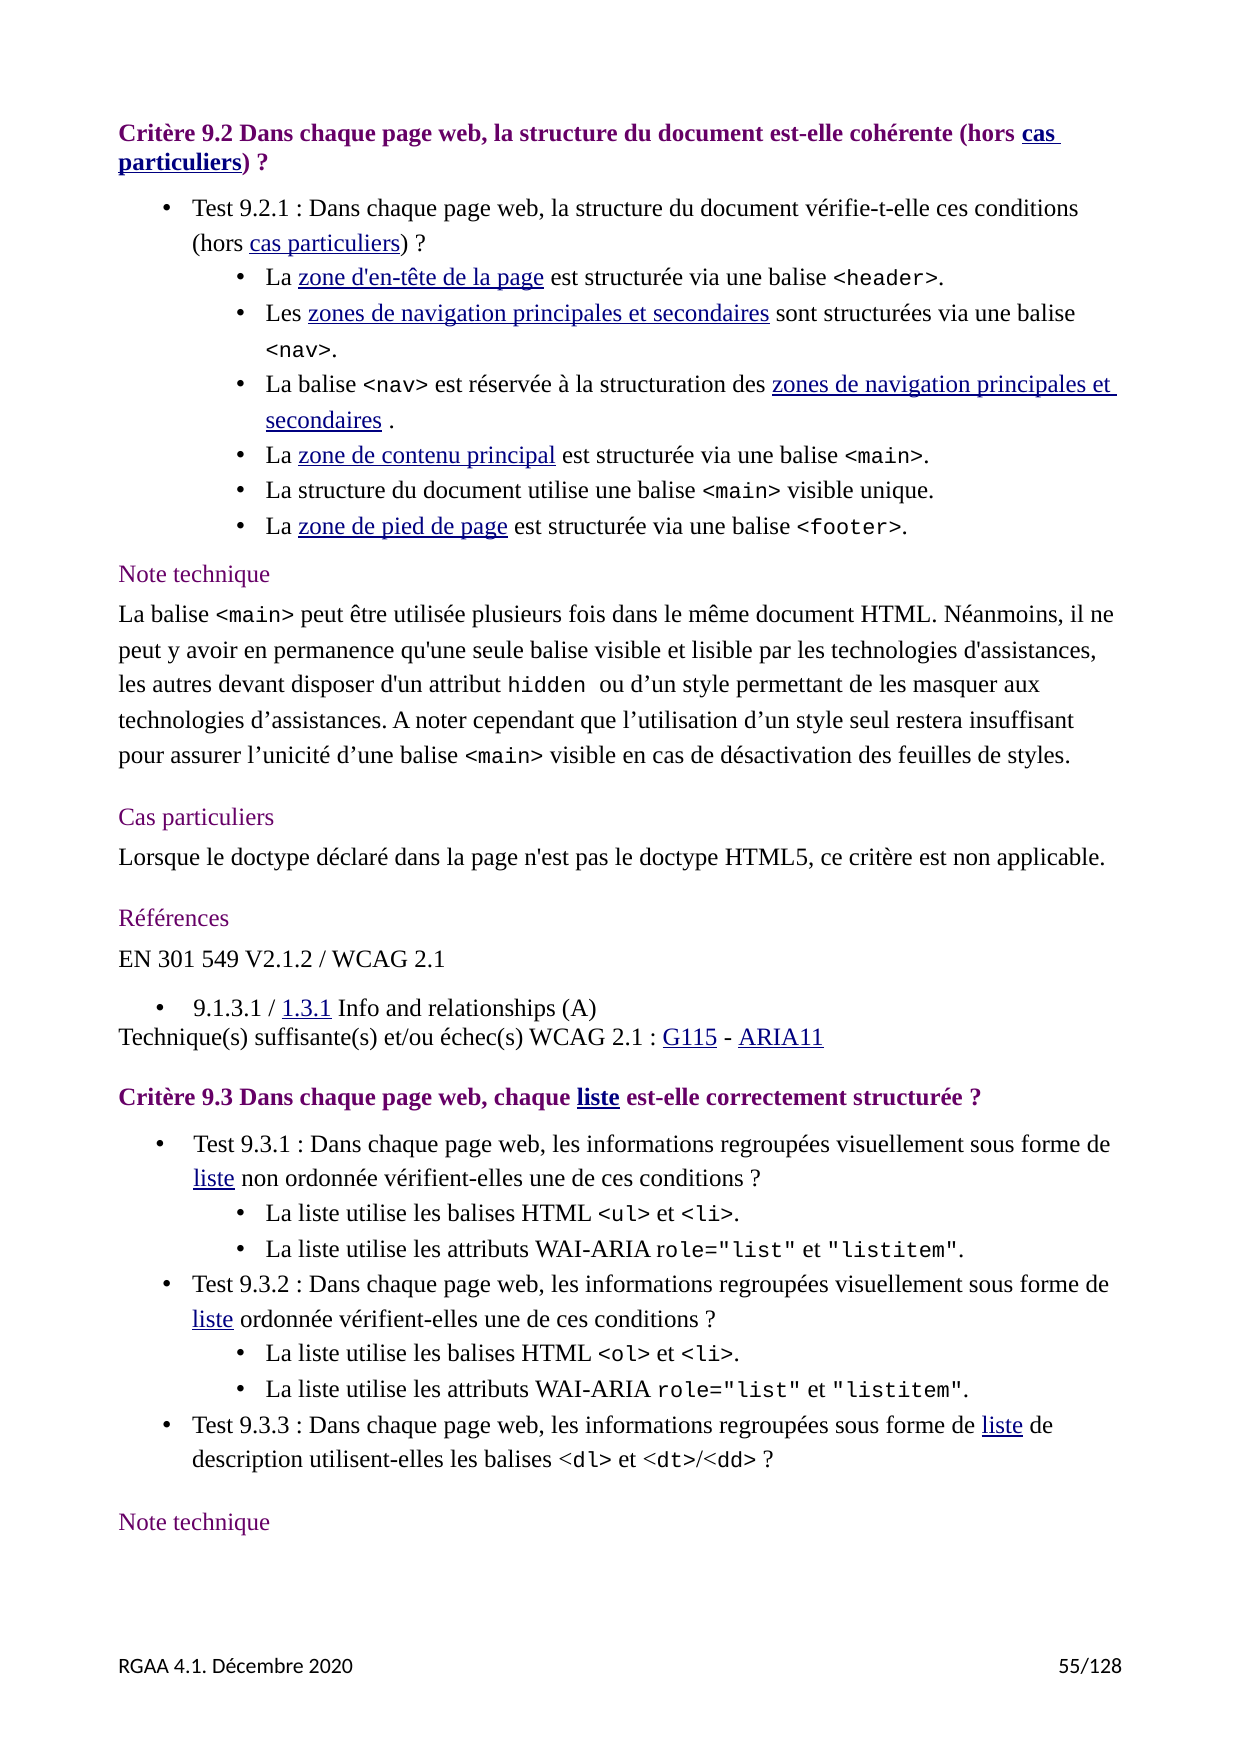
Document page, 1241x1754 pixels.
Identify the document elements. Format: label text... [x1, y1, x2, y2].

list Les zones de navigation principales et secondaires sont structurées via une balise <nav>. [236, 298, 1122, 364]
subtitle Critère 9.2 Dans chaque page web, la structure du document est-elle cohérente (hors cas particuliers) ? [118, 118, 1122, 176]
subtitle Note technique [118, 1507, 1122, 1536]
list La liste utilise les balises HTML <ul> et <li>. [236, 1198, 1122, 1228]
list La zone de pied de page est structurée via une balise <footer>. [236, 511, 1122, 541]
text EN 301 549 V2.1.2 / WCAG 2.1 [118, 944, 1122, 972]
text Technique(s) suffisante(s) et/ou échec(s) WCAG 2.1 : G115 - ARIA11 [118, 1022, 1122, 1050]
list Test 9.3.2 : Dans chaque page web, les informations regroupées visuellement sous forme de liste ordonnée vérifient-elles une de ces conditions ? [162, 1269, 1122, 1333]
text Lorsque le doctype déclaré dans la page n'est pas le doctype HTML5, ce critère est non applicable. [118, 842, 1122, 871]
subtitle Références [118, 903, 1122, 932]
list Test 9.3.1 : Dans chaque page web, les informations regroupées visuellement sous forme de liste non ordonnée vérifient-elles une de ces conditions ? [156, 1129, 1122, 1192]
list 9.1.3.1 / 1.3.1 Info and relationships (A) [156, 993, 1122, 1022]
list La balise <nav> est réservée à la structuration des zones de navigation principales et secondaires . [236, 369, 1122, 434]
list La liste utilise les balises HTML <ol> et <li>. [236, 1338, 1122, 1368]
list La zone d'en-tête de la page est structurée via une balise <header>. [236, 262, 1122, 292]
list La liste utilise les attributs WAI-ARIA role="list" et "listitem". [236, 1234, 1122, 1263]
list Test 9.3.3 : Dans chaque page web, les informations regroupées sous forme de liste de description utilisent-elles les balises <dl> et <dt>/<dd> ? [162, 1410, 1122, 1474]
subtitle Note technique [118, 559, 1122, 588]
list La structure du document utilise une balise <main> visible unique. [236, 476, 1122, 505]
text La balise <main> peut être utilisée plusieurs fois dans le même document HTML. Néanmoins, il ne peut y avoir en permanence qu'une seule balise visible et lisible par les technologies d'assistances, les autres devant disposer d'un attribut hidden ou d’un style permettant de les masquer aux technologies d’assistances. A noter cependant que l’utilisation d’un style seul restera insuffisant pour assurer l’unicité d’une balise <main> visible en cas de désactivation des feuilles de styles. [118, 599, 1122, 769]
subtitle Critère 9.3 Dans chaque page web, chaque liste est-elle correctement structurée ? [118, 1082, 1122, 1111]
list La zone de contenu principal est structurée via une balise <main>. [236, 440, 1122, 469]
list La liste utilise les attributs WAI-ARIA role="list" et "listitem". [236, 1374, 1122, 1404]
subtitle Cas particuliers [118, 802, 1122, 831]
list Test 9.2.1 : Dans chaque page web, la structure du document vérifie-t-elle ces conditions (hors cas particuliers) ? [162, 193, 1122, 257]
